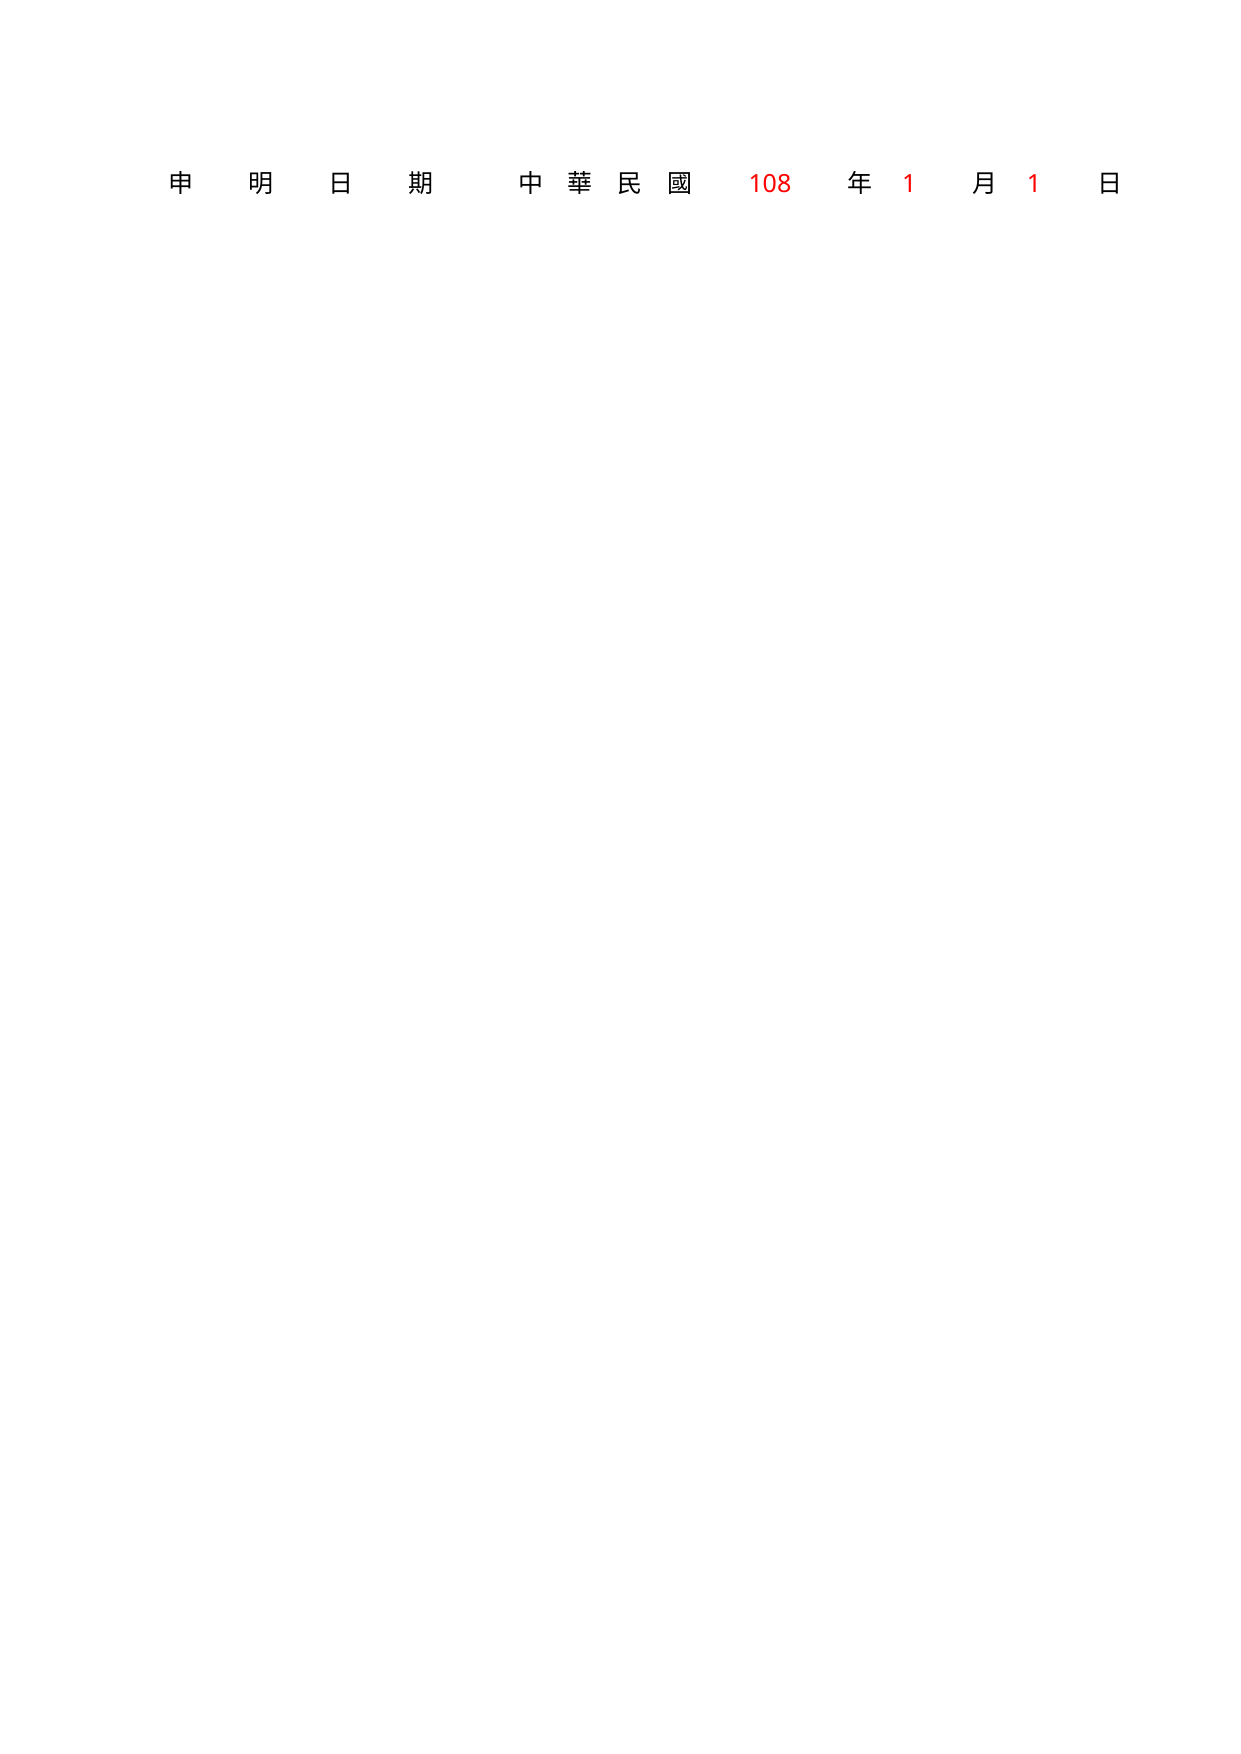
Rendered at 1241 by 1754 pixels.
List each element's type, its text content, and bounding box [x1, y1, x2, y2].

text 申 明 日 期 中華民國 108 年1 月1 日 [168, 148, 1122, 204]
